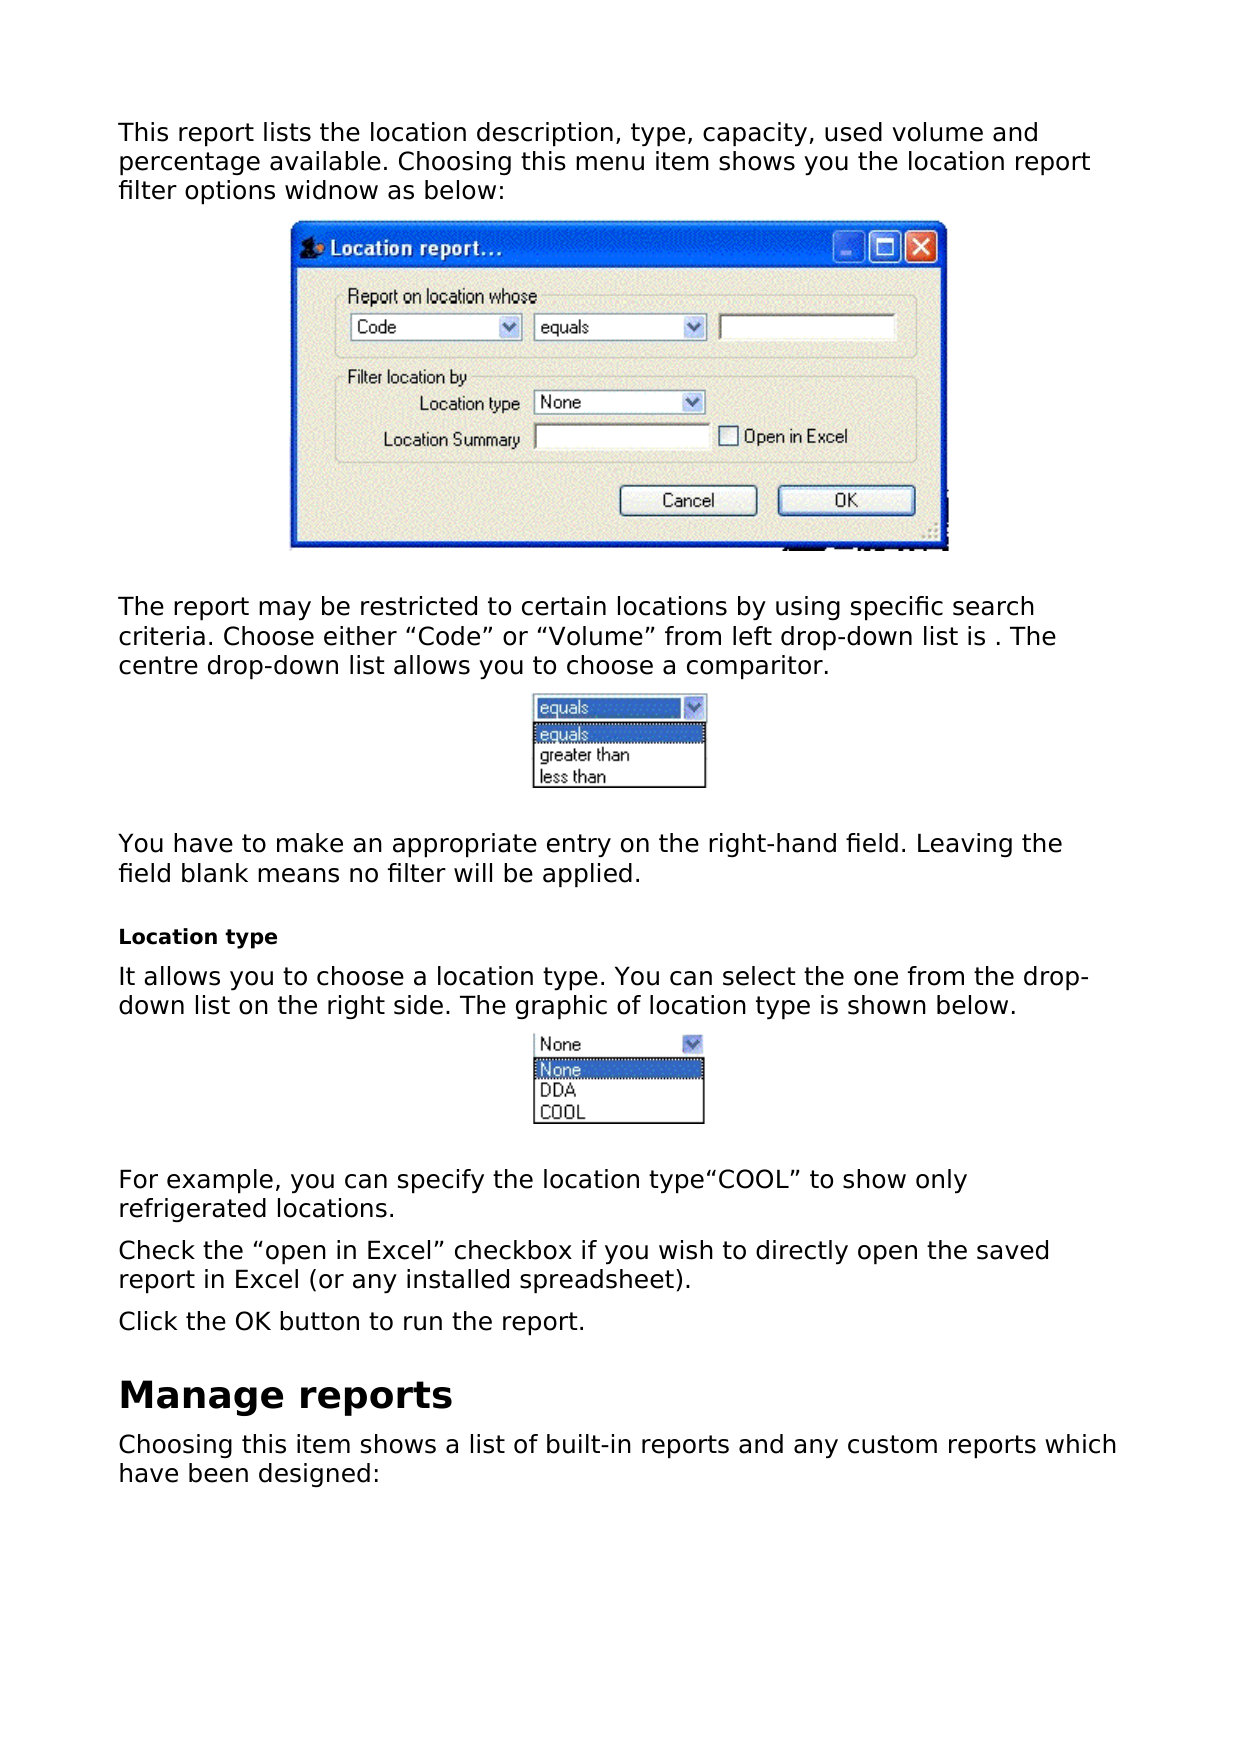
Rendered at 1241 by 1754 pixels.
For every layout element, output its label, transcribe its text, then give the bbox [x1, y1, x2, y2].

subtitle Location type [118, 925, 1122, 950]
subtitle Manage reports [118, 1374, 1122, 1417]
picture [532, 1033, 708, 1124]
text You have to make an appropriate entry on the right-hand field. Leaving the field blank means no filter will be applied. [118, 829, 1122, 888]
text Choosing this item shows a list of built-in reports and any custom reports which have been designed: [118, 1430, 1122, 1488]
text For example, you can specify the location type“COOL” to show only refrigerated locations. [118, 1165, 1122, 1224]
picture [530, 692, 710, 788]
text The report may be restricted to certain locations by using specific search criteria. Choose either “Code” or “Volume” from left drop-down list is . The centre drop-down list allows you to choose a comparitor. [118, 593, 1122, 680]
text This report lists the location description, type, capacity, used volume and percentage available. Choosing this menu item shows you the location report filter options widnow as below: [118, 118, 1122, 206]
text Click the OK button to run the report. [118, 1307, 1122, 1336]
text Check the “open in Excel” checkbox if you wish to directly open the saved report in Excel (or any installed spreadsheet). [118, 1236, 1122, 1294]
text It allows you to choose a location type. You can select the one from the drop-down list on the right side. The graphic of location type is shown below. [118, 962, 1122, 1021]
picture [288, 218, 952, 551]
